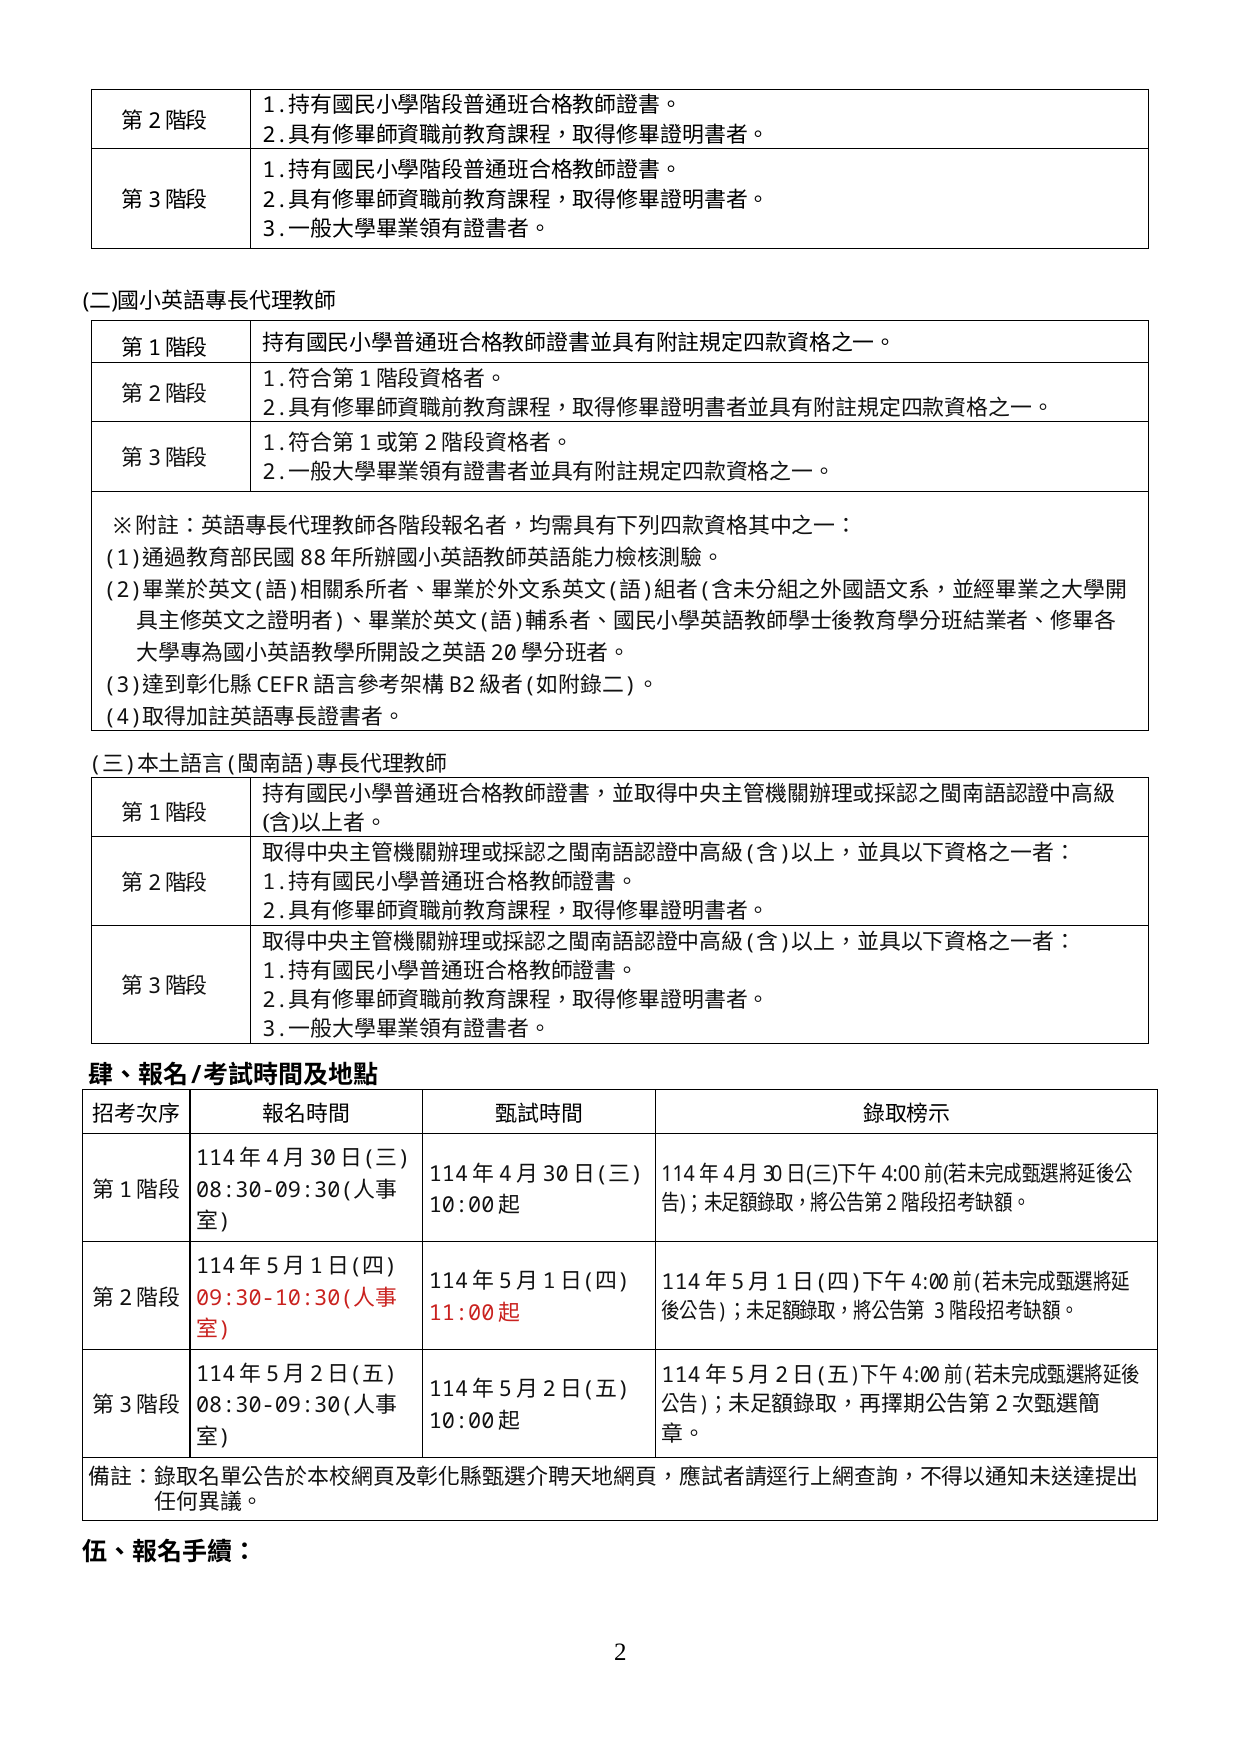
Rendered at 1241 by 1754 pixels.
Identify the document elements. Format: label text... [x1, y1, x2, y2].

text 伍、報名手續： [83, 1537, 1157, 1567]
table_cell 第2階段 [83, 1242, 189, 1349]
table_header 持有國民小學普通班合格教師證書，並取得中央主管機關辦理或採認之閩南語認證中高級(含)以上者。 [251, 778, 1148, 836]
table_cell 114年4月30日(三) 10:00起 [423, 1134, 655, 1241]
table_cell 114年5月2日(五) 08:30-09:30(人事室) [191, 1350, 422, 1457]
table_cell ※附註：英語專長代理教師各階段報名者，均需具有下列四款資格其中之一： (1)通過教育部民國88年所辦國小英語教師英語能力檢核測驗。 (2)畢業於英文(語)相關系所者、畢業於外文系英文(語)組者(含未分組之外國語文系，並經畢業之大學開具主修英文之證明者)、畢業於英文(語)輔系者、國民小學英語教師學士後教育學分班結業者、修畢各大學專為國小英語教學所開設之英語20學分班者。 (3)達到彰化縣CEFR語言參考架構B2級者(如附錄二)。 (4)取得加註英語專長證書者。 [92, 492, 1148, 730]
table_cell 1.持有國民小學階段普通班合格教師證書。 2.具有修畢師資職前教育課程，取得修畢證明書者。 3.一般大學畢業領有證書者。 [251, 149, 1148, 248]
table_cell 114年4月30日(三) 08:30-09:30(人事室) [191, 1134, 422, 1241]
table_cell 第3階段 [92, 422, 250, 491]
table_cell 取得中央主管機關辦理或採認之閩南語認證中高級(含)以上，並具以下資格之一者： 1.持有國民小學普通班合格教師證書。 2.具有修畢師資職前教育課程，取得修畢證明書者。 3.一般大學畢業領有證書者。 [251, 926, 1148, 1042]
table_cell 第3階段 [83, 1350, 189, 1457]
table_header 第1階段 [92, 321, 250, 362]
table_cell 取得中央主管機關辦理或採認之閩南語認證中高級(含)以上，並具以下資格之一者： 1.持有國民小學普通班合格教師證書。 2.具有修畢師資職前教育課程，取得修畢證明書者。 [251, 837, 1148, 925]
table_cell 第2階段 [92, 90, 250, 148]
table_cell 114年5月2日(五) 10:00起 [423, 1350, 655, 1457]
table_cell 114年5月1日(四)下午4:00前(若未完成甄選將延後公告)；未足額錄取，將公告第 3階段招考缺額。 [656, 1242, 1157, 1349]
table_cell 第3階段 [92, 149, 250, 248]
table_header 甄試時間 [423, 1090, 655, 1133]
table_header 報名時間 [191, 1090, 422, 1133]
table_header 錄取榜示 [656, 1090, 1157, 1133]
table_header 招考次序 [83, 1090, 189, 1133]
table_cell 114年5月1日(四) 11:00起 [423, 1242, 655, 1349]
table_cell 備註：錄取名單公告於本校網頁及彰化縣甄選介聘天地網頁，應試者請逕行上網查詢，不得以通知未送達提出任何異議。 [83, 1458, 1157, 1520]
table_cell 第2階段 [92, 363, 250, 421]
text (三)本土語言(閩南語)專長代理教師 [89, 748, 1157, 777]
table_cell 1.符合第1或第2階段資格者。 2.一般大學畢業領有證書者並具有附註規定四款資格之一。 [251, 422, 1148, 491]
text 肆、報名/考試時間及地點 [89, 1060, 1157, 1089]
table_cell 第2階段 [92, 837, 250, 925]
text (二)國小英語專長代理教師 [83, 283, 1157, 315]
table_cell 第3階段 [92, 926, 250, 1042]
table_header 持有國民小學普通班合格教師證書並具有附註規定四款資格之一。 [251, 321, 1148, 362]
table_cell 114年5月1日(四) 09:30-10:30(人事室) [191, 1242, 422, 1349]
table_header 第1階段 [92, 778, 250, 836]
table_cell 1.持有國民小學階段普通班合格教師證書。 2.具有修畢師資職前教育課程，取得修畢證明書者。 [251, 90, 1148, 148]
table_cell 第1階段 [83, 1134, 189, 1241]
table_cell 114年5月2日(五)下午4:00前(若未完成甄選將延後公告)；未足額錄取，再擇期公告第2次甄選簡章。 [656, 1350, 1157, 1457]
table_cell 1.符合第1階段資格者。 2.具有修畢師資職前教育課程，取得修畢證明書者並具有附註規定四款資格之一。 [251, 363, 1148, 421]
table_cell 114年4月30日(三)下午4:00前(若未完成甄選將延後公告)；未足額錄取，將公告第 2 階段招考缺額。 [656, 1134, 1157, 1241]
